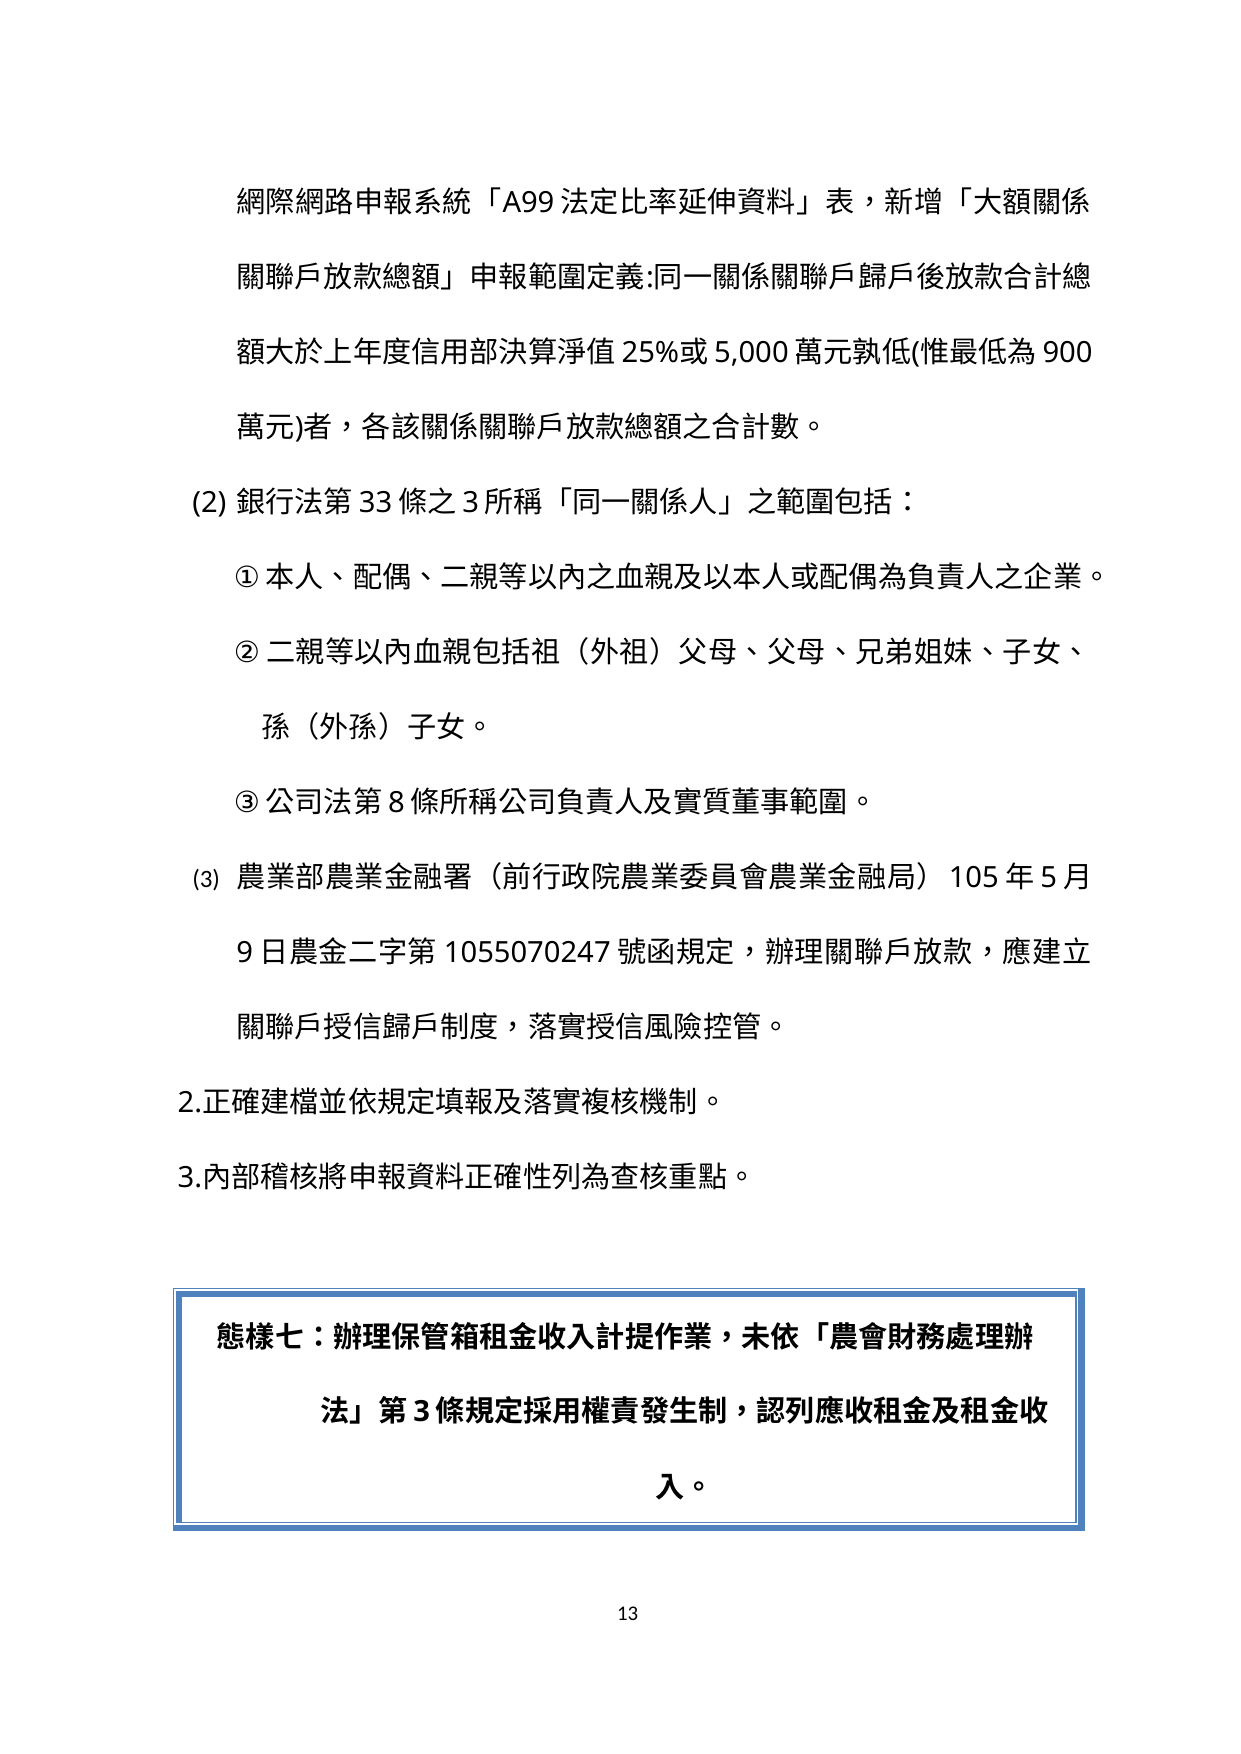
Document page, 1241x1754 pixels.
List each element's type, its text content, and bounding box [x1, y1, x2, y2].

list 銀行法第33條之3所稱「同一關係人」之範圍包括： [192, 462, 1092, 537]
text ③公司法第8條所稱公司負責人及實質董事範圍。 [233, 762, 1092, 837]
list 農業部農業金融署（前行政院農業委員會農業金融局）105年5月9日農金二字第1055070247號函規定，辦理關聯戶放款，應建立關聯戶授信歸戶制度，落實授信風險控管。 [192, 837, 1092, 1062]
text 2.正確建檔並依規定填報及落實複核機制。 [177, 1062, 1092, 1137]
text 網際網路申報系統「A99法定比率延伸資料」表，新增「大額關係關聯戶放款總額」申報範圍定義:同一關係關聯戶歸戶後放款合計總額大於上年度信用部決算淨值25%或5,000萬元孰低(惟最低為900萬元)者，各該關係關聯戶放款總額之合計數。 [236, 162, 1092, 462]
table_header 態樣七：辦理保管箱租金收入計提作業，未依「農會財務處理辦法」第3條規定採用權責發生制，認列應收租金及租金收入。 [182, 1297, 1075, 1522]
text 3.內部稽核將申報資料正確性列為查核重點。 [177, 1137, 1092, 1212]
text ②二親等以內血親包括祖（外祖）父母、父母、兄弟姐妹、子女、孫（外孫）子女。 [233, 612, 1092, 762]
text ①本人、配偶、二親等以內之血親及以本人或配偶為負責人之企業。 [233, 537, 1092, 612]
